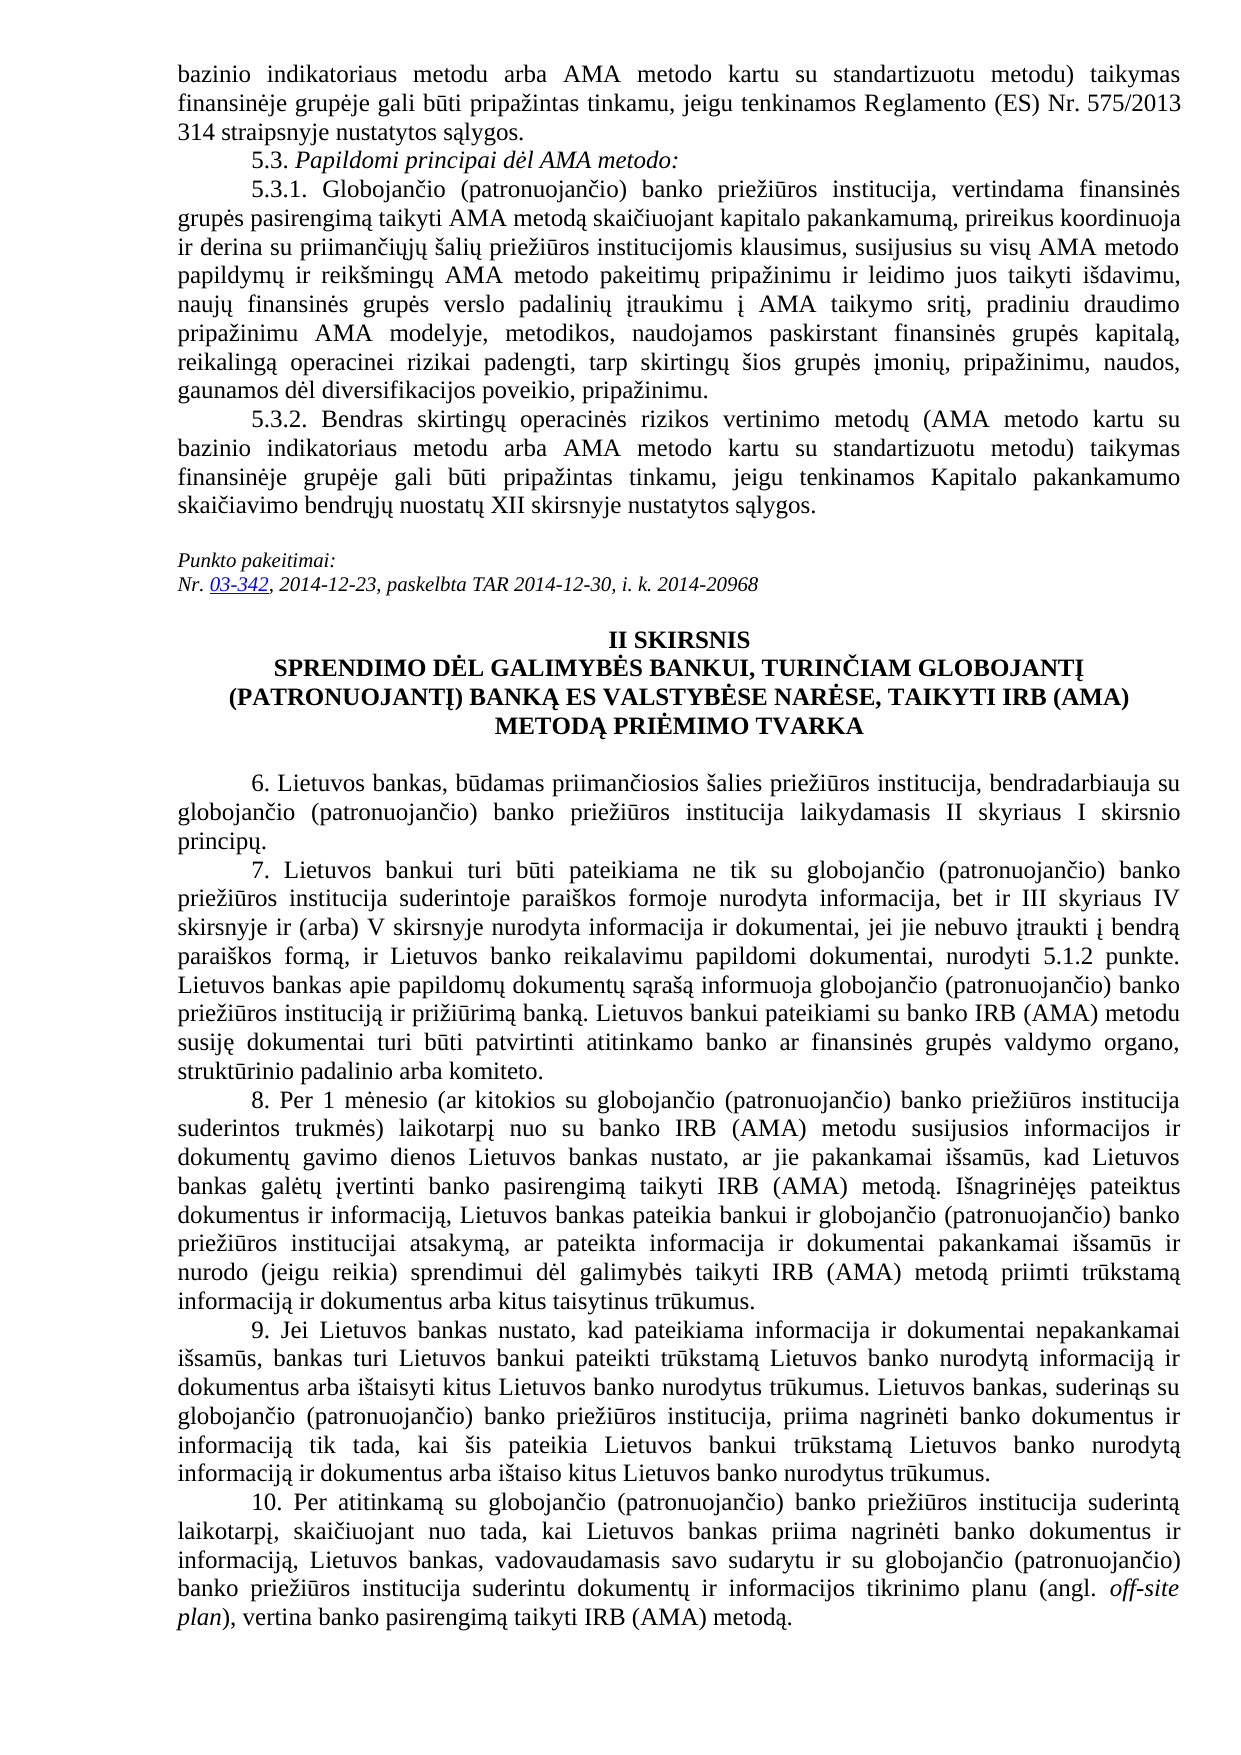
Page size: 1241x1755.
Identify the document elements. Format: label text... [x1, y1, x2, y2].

text bazinio indikatoriaus metodu arba AMA metodo kartu su standartizuotu metodu) taikymas finansinėje grupėje gali būti pripažintas tinkamu, jeigu tenkinamos Reglamento (ES) Nr. 575/2013 314 straipsnyje nustatytos sąlygos. [177, 59, 1181, 145]
text 7. Lietuvos bankui turi būti pateikiama ne tik su globojančio (patronuojančio) banko priežiūros institucija suderintoje paraiškos formoje nurodyta informacija, bet ir III skyriaus IV skirsnyje ir (arba) V skirsnyje nurodyta informacija ir dokumentai, jei jie nebuvo įtraukti į bendrą paraiškos formą, ir Lietuvos banko reikalavimu papildomi dokumentai, nurodyti 5.1.2 punkte. Lietuvos bankas apie papildomų dokumentų sąrašą informuoja globojančio (patronuojančio) banko priežiūros instituciją ir prižiūrimą banką. Lietuvos bankui pateikiami su banko IRB (AMA) metodu susiję dokumentai turi būti patvirtinti atitinkamo banko ar finansinės grupės valdymo organo, struktūrinio padalinio arba komiteto. [177, 855, 1181, 1085]
text 5.3. Papildomi principai dėl AMA metodo: [177, 145, 1181, 174]
text Nr. 03-342, 2014-12-23, paskelbta TAR 2014-12-30, i. k. 2014-20968 [177, 572, 1181, 596]
text 5.3.2. Bendras skirtingų operacinės rizikos vertinimo metodų (AMA metodo kartu su bazinio indikatoriaus metodu arba AMA metodo kartu su standartizuotu metodu) taikymas finansinėje grupėje gali būti pripažintas tinkamu, jeigu tenkinamos Kapitalo pakankamumo skaičiavimo bendrųjų nuostatų XII skirsnyje nustatytos sąlygos. [177, 404, 1181, 519]
text 6. Lietuvos bankas, būdamas priimančiosios šalies priežiūros institucija, bendradarbiauja su globojančio (patronuojančio) banko priežiūros institucija laikydamasis II skyriaus I skirsnio principų. [177, 768, 1181, 855]
text 10. Per atitinkamą su globojančio (patronuojančio) banko priežiūros institucija suderintą laikotarpį, skaičiuojant nuo tada, kai Lietuvos bankas priima nagrinėti banko dokumentus ir informaciją, Lietuvos bankas, vadovaudamasis savo sudarytu ir su globojančio (patronuojančio) banko priežiūros institucija suderintu dokumentų ir informacijos tikrinimo planu (angl. off-site plan), vertina banko pasirengimą taikyti IRB (AMA) metodą. [177, 1487, 1181, 1631]
text 5.3.1. Globojančio (patronuojančio) banko priežiūros institucija, vertindama finansinės grupės pasirengimą taikyti AMA metodą skaičiuojant kapitalo pakankamumą, prireikus koordinuoja ir derina su priimančiųjų šalių priežiūros institucijomis klausimus, susijusius su visų AMA metodo papildymų ir reikšmingų AMA metodo pakeitimų pripažinimu ir leidimo juos taikyti išdavimu, naujų finansinės grupės verslo padalinių įtraukimu į AMA taikymo sritį, pradiniu draudimo pripažinimu AMA modelyje, metodikos, naudojamos paskirstant finansinės grupės kapitalą, reikalingą operacinei rizikai padengti, tarp skirtingų šios grupės įmonių, pripažinimu, naudos, gaunamos dėl diversifikacijos poveikio, pripažinimu. [177, 174, 1181, 404]
text Punkto pakeitimai: [177, 548, 1181, 572]
text 8. Per 1 mėnesio (ar kitokios su globojančio (patronuojančio) banko priežiūros institucija suderintos trukmės) laikotarpį nuo su banko IRB (AMA) metodu susijusios informacijos ir dokumentų gavimo dienos Lietuvos bankas nustato, ar jie pakankamai išsamūs, kad Lietuvos bankas galėtų įvertinti banko pasirengimą taikyti IRB (AMA) metodą. Išnagrinėjęs pateiktus dokumentus ir informaciją, Lietuvos bankas pateikia bankui ir globojančio (patronuojančio) banko priežiūros institucijai atsakymą, ar pateikta informacija ir dokumentai pakankamai išsamūs ir nurodo (jeigu reikia) sprendimui dėl galimybės taikyti IRB (AMA) metodą priimti trūkstamą informaciją ir dokumentus arba kitus taisytinus trūkumus. [177, 1085, 1181, 1315]
text 9. Jei Lietuvos bankas nustato, kad pateikiama informacija ir dokumentai nepakankamai išsamūs, bankas turi Lietuvos bankui pateikti trūkstamą Lietuvos banko nurodytą informaciją ir dokumentus arba ištaisyti kitus Lietuvos banko nurodytus trūkumus. Lietuvos bankas, suderinąs su globojančio (patronuojančio) banko priežiūros institucija, priima nagrinėti banko dokumentus ir informaciją tik tada, kai šis pateikia Lietuvos bankui trūkstamą Lietuvos banko nurodytą informaciją ir dokumentus arba ištaiso kitus Lietuvos banko nurodytus trūkumus. [177, 1315, 1181, 1487]
text II SKIRSNIS [177, 625, 1181, 653]
text SPRENDIMO DĖL GALIMYBĖS BANKUI, TURINČIAM GLOBOJANTĮ (PATRONUOJANTĮ) BANKĄ ES VALSTYBĖSE NARĖSE, TAIKYTI IRB (AMA) METODĄ PRIĖMIMO TVARKA [177, 653, 1181, 740]
